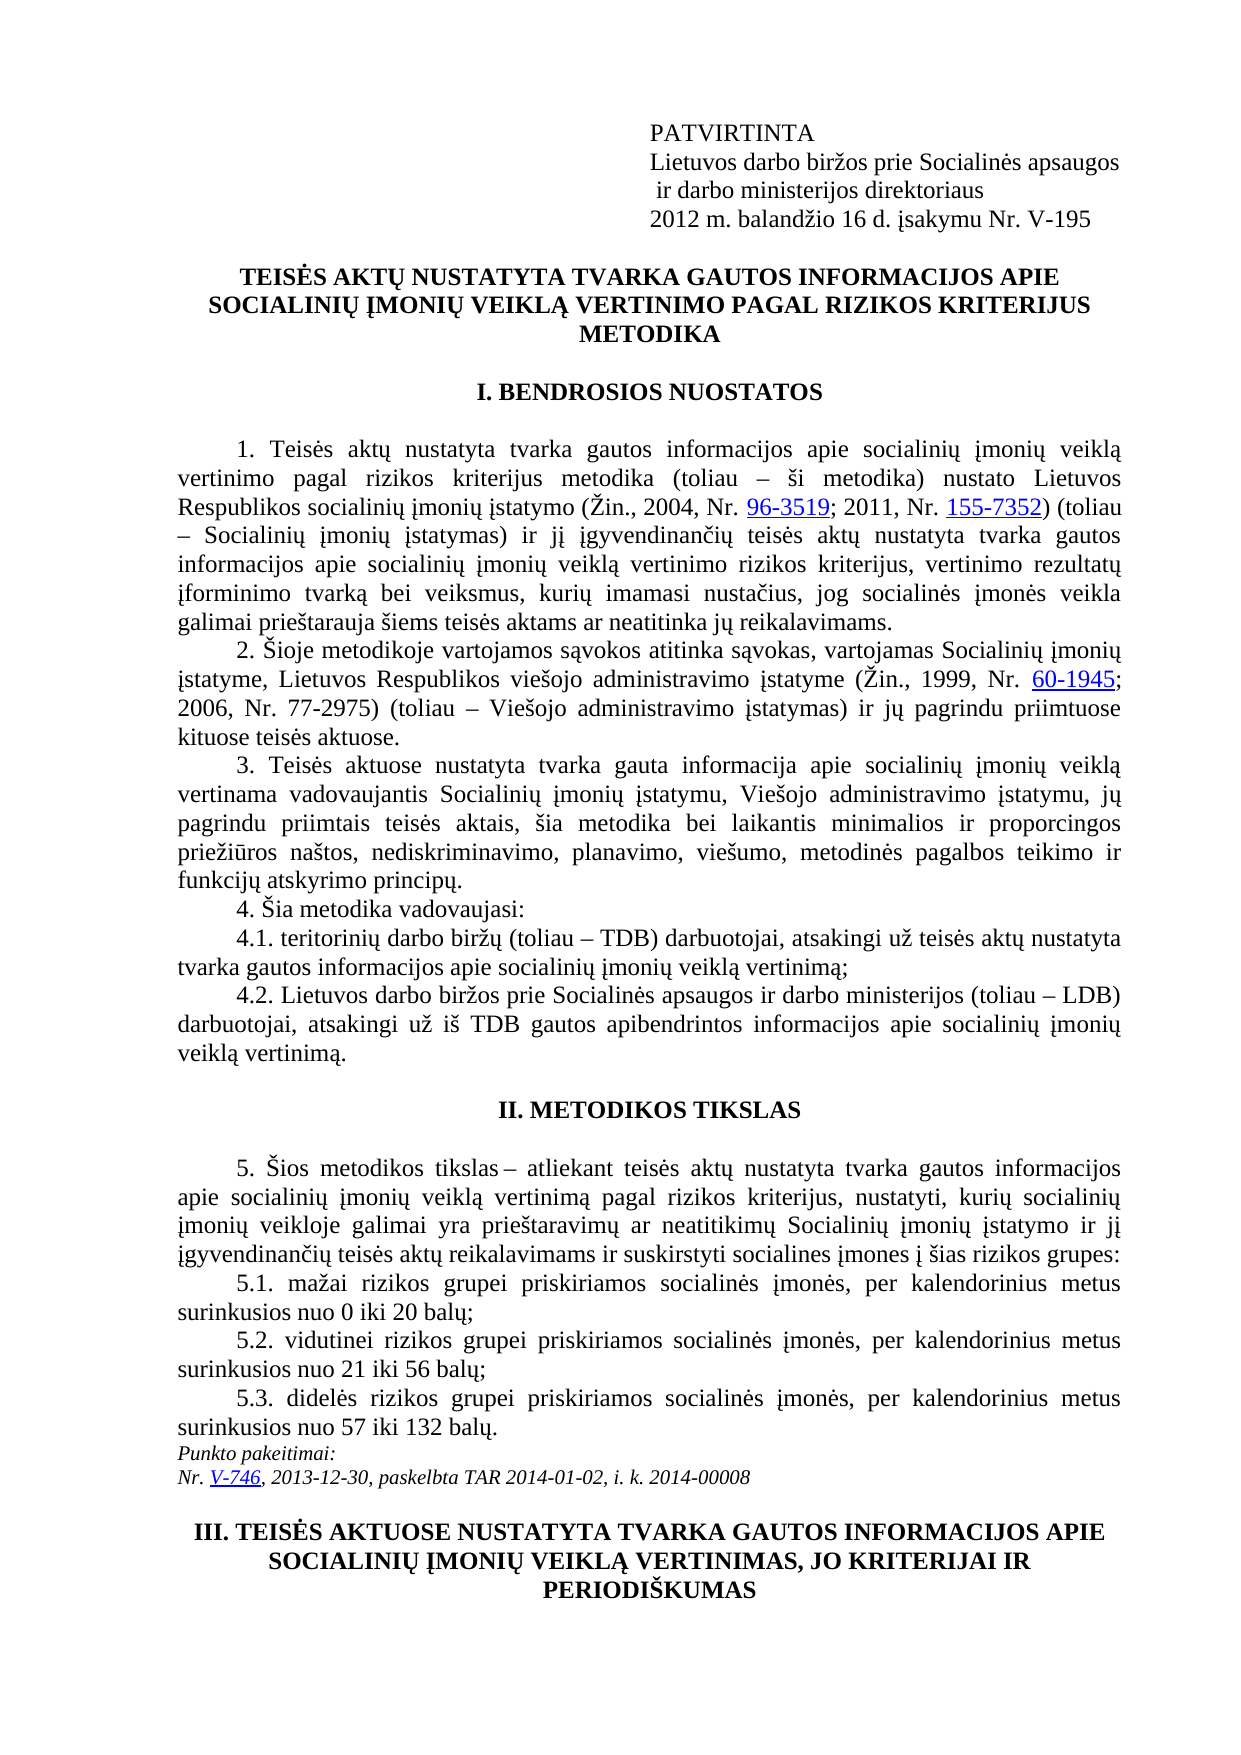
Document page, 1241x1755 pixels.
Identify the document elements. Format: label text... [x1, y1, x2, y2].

text 4. Šia metodika vadovaujasi: [177, 894, 1122, 923]
text 5.3. didelės rizikos grupei priskiriamos socialinės įmonės, per kalendorinius metus surinkusios nuo 57 iki 132 balų. [177, 1383, 1122, 1441]
text ir darbo ministerijos direktoriaus [649, 176, 1122, 204]
text Nr. V-746, 2013-12-30, paskelbta TAR 2014-01-02, i. k. 2014-00008 [177, 1465, 1122, 1489]
text 2. Šioje metodikoje vartojamos sąvokos atitinka sąvokas, vartojamas Socialinių įmonių įstatyme, Lietuvos Respublikos viešojo administravimo įstatyme (Žin., 1999, Nr. 60-1945; 2006, Nr. 77-2975) (toliau – Viešojo administravimo įstatymas) ir jų pagrindu priimtuose kituose teisės aktuose. [177, 636, 1122, 751]
text PATVIRTINTA [649, 118, 1122, 147]
text TEISĖS AKTŲ NUSTATYTA TVARKA GAUTOS INFORMACIJOS APIE SOCIALINIŲ ĮMONIŲ VEIKLĄ VERTINIMO PAGAL RIZIKOS KRITERIJUS METODIKA [177, 262, 1122, 348]
text I. BENDROSIOS NUOSTATOS [177, 377, 1122, 406]
text 2012 m. balandžio 16 d. įsakymu Nr. V-195 [649, 204, 1122, 233]
text 5.2. vidutinei rizikos grupei priskiriamos socialinės įmonės, per kalendorinius metus surinkusios nuo 21 iki 56 balų; [177, 1326, 1122, 1383]
text III. TEISĖS AKTUOSE NUSTATYTA TVARKA GAUTOS INFORMACIJOS APIE SOCIALINIŲ ĮMONIŲ VEIKLĄ VERTINIMAS, JO KRITERIJAI IR PERIODIŠKUMAS [177, 1517, 1122, 1604]
text 3. Teisės aktuose nustatyta tvarka gauta informacija apie socialinių įmonių veiklą vertinama vadovaujantis Socialinių įmonių įstatymu, Viešojo administravimo įstatymu, jų pagrindu priimtais teisės aktais, šia metodika bei laikantis minimalios ir proporcingos priežiūros naštos, nediskriminavimo, planavimo, viešumo, metodinės pagalbos teikimo ir funkcijų atskyrimo principų. [177, 751, 1122, 894]
text 4.2. Lietuvos darbo biržos prie Socialinės apsaugos ir darbo ministerijos (toliau – LDB) darbuotojai, atsakingi už iš TDB gautos apibendrintos informacijos apie socialinių įmonių veiklą vertinimą. [177, 981, 1122, 1067]
text 1. Teisės aktų nustatyta tvarka gautos informacijos apie socialinių įmonių veiklą vertinimo pagal rizikos kriterijus metodika (toliau – ši metodika) nustato Lietuvos Respublikos socialinių įmonių įstatymo (Žin., 2004, Nr. 96-3519; 2011, Nr. 155-7352) (toliau – Socialinių įmonių įstatymas) ir jį įgyvendinančių teisės aktų nustatyta tvarka gautos informacijos apie socialinių įmonių veiklą vertinimo rizikos kriterijus, vertinimo rezultatų įforminimo tvarką bei veiksmus, kurių imamasi nustačius, jog socialinės įmonės veikla galimai prieštarauja šiems teisės aktams ar neatitinka jų reikalavimams. [177, 434, 1122, 636]
text Lietuvos darbo biržos prie Socialinės apsaugos [649, 147, 1122, 176]
text 5.1. mažai rizikos grupei priskiriamos socialinės įmonės, per kalendorinius metus surinkusios nuo 0 iki 20 balų; [177, 1268, 1122, 1326]
text 5. Šios metodikos tikslas – atliekant teisės aktų nustatyta tvarka gautos informacijos apie socialinių įmonių veiklą vertinimą pagal rizikos kriterijus, nustatyti, kurių socialinių įmonių veikloje galimai yra prieštaravimų ar neatitikimų Socialinių įmonių įstatymo ir jį įgyvendinančių teisės aktų reikalavimams ir suskirstyti socialines įmones į šias rizikos grupes: [177, 1153, 1122, 1268]
text II. METODIKOS TIKSLAS [177, 1096, 1122, 1124]
text Punkto pakeitimai: [177, 1441, 1122, 1465]
text 4.1. teritorinių darbo biržų (toliau – TDB) darbuotojai, atsakingi už teisės aktų nustatyta tvarka gautos informacijos apie socialinių įmonių veiklą vertinimą; [177, 923, 1122, 981]
